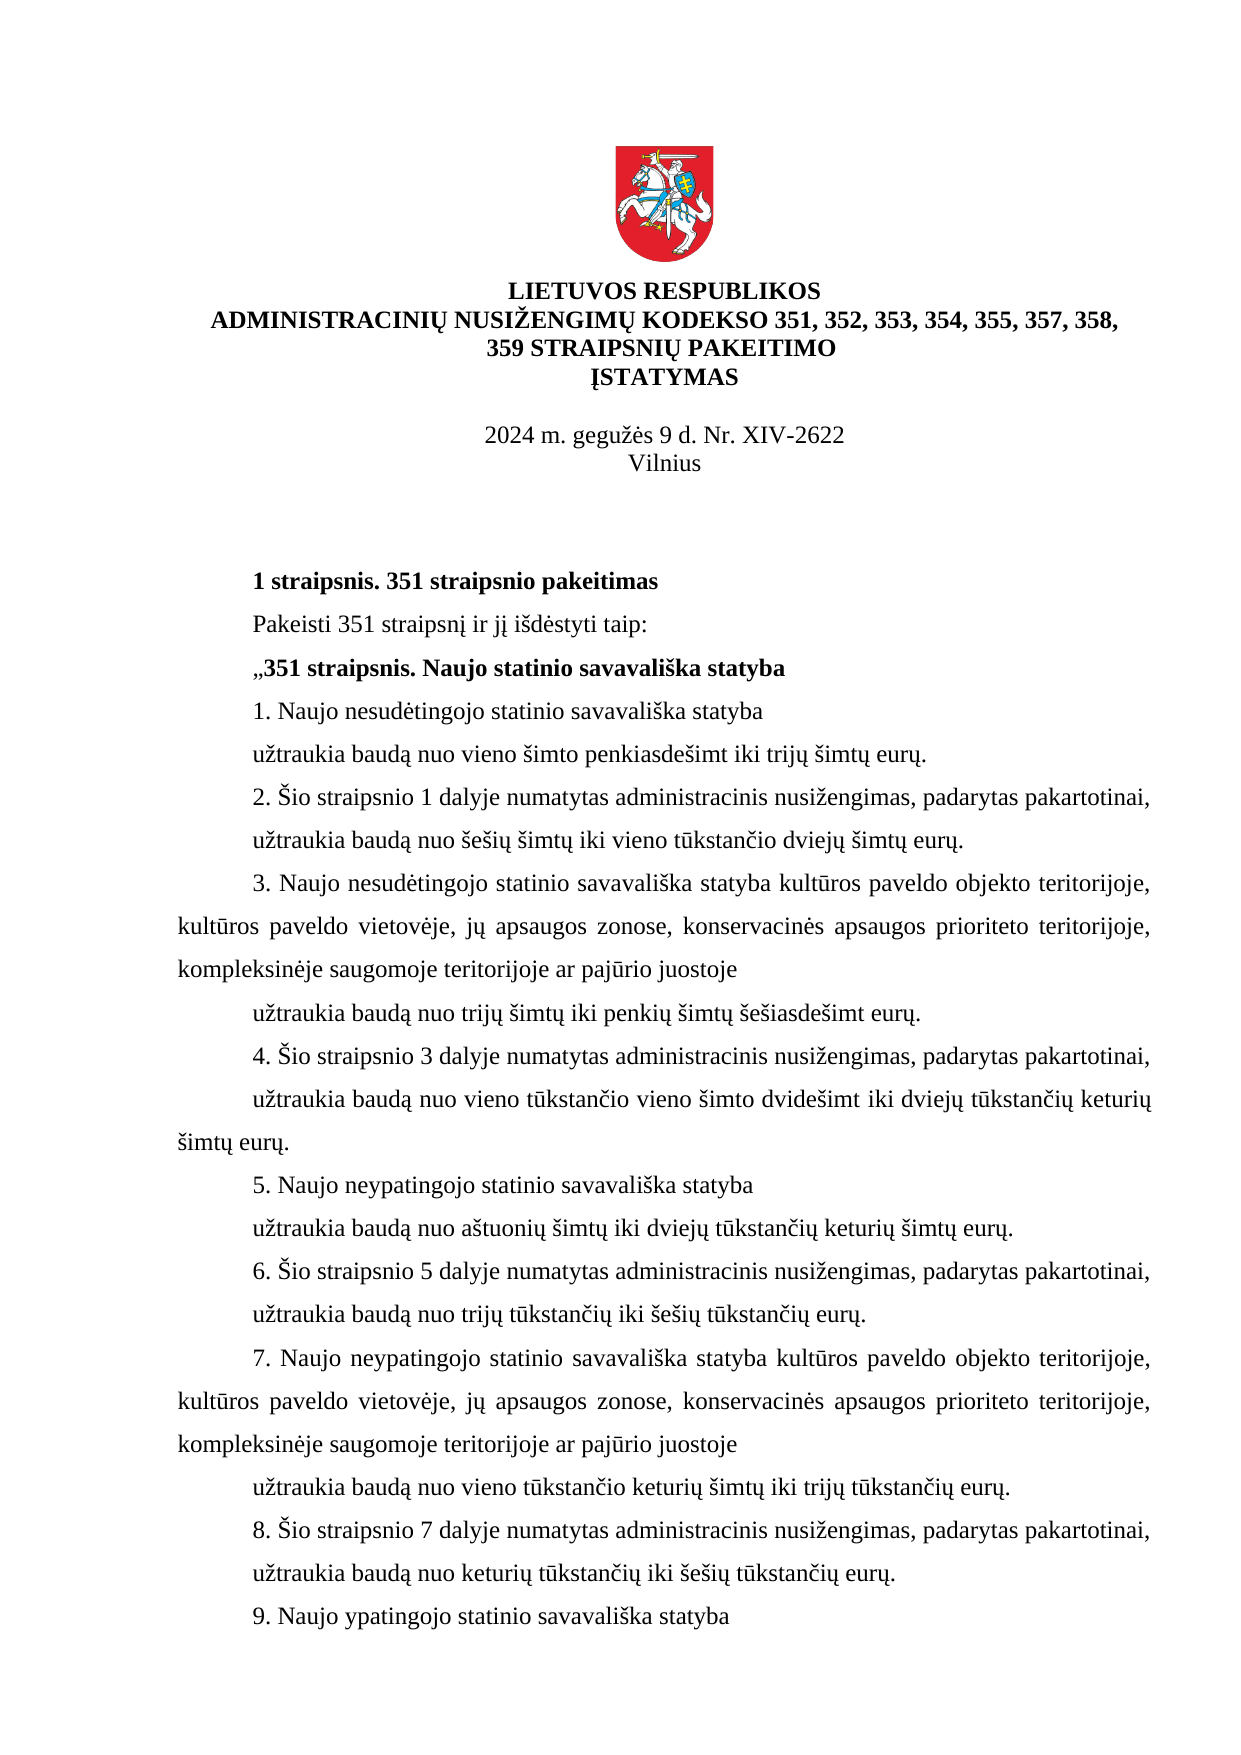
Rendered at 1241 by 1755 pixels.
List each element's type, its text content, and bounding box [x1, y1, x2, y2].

text 9. Naujo ypatingojo statinio savavališka statyba [177, 1601, 1152, 1630]
text 7. Naujo neypatingojo statinio savavališka statyba kultūros paveldo objekto teritorijoje, kultūros paveldo vietovėje, jų apsaugos zonose, konservacinės apsaugos prioriteto teritorijoje, kompleksinėje saugomoje teritorijoje ar pajūrio juostoje [177, 1343, 1152, 1458]
text užtraukia baudą nuo šešių šimtų iki vieno tūkstančio dviejų šimtų eurų. [177, 825, 1152, 854]
text 3. Naujo nesudėtingojo statinio savavališka statyba kultūros paveldo objekto teritorijoje, kultūros paveldo vietovėje, jų apsaugos zonose, konservacinės apsaugos prioriteto teritorijoje, kompleksinėje saugomoje teritorijoje ar pajūrio juostoje [177, 868, 1152, 983]
text 6. Šio straipsnio 5 dalyje numatytas administracinis nusižengimas, padarytas pakartotinai, [177, 1256, 1152, 1285]
text 2024 m. gegužės 9 d. Nr. XIV-2622 [177, 420, 1152, 448]
text užtraukia baudą nuo aštuonių šimtų iki dviejų tūkstančių keturių šimtų eurų. [177, 1213, 1152, 1242]
text 2. Šio straipsnio 1 dalyje numatytas administracinis nusižengimas, padarytas pakartotinai, [177, 782, 1152, 811]
text užtraukia baudą nuo keturių tūkstančių iki šešių tūkstančių eurų. [177, 1558, 1152, 1587]
text ĮSTATYMAS [177, 362, 1152, 391]
text Pakeisti 351 straipsnį ir jį išdėstyti taip: [177, 609, 1152, 638]
text užtraukia baudą nuo vieno tūkstančio keturių šimtų iki trijų tūkstančių eurų. [177, 1472, 1152, 1501]
text užtraukia baudą nuo vieno šimto penkiasdešimt iki trijų šimtų eurų. [177, 739, 1152, 768]
text 1 straipsnis. 351 straipsnio pakeitimas [177, 566, 1152, 595]
text 1. Naujo nesudėtingojo statinio savavališka statyba [177, 696, 1152, 724]
text LIETUVOS RESPUBLIKOS [177, 276, 1152, 305]
text užtraukia baudą nuo trijų šimtų iki penkių šimtų šešiasdešimt eurų. [177, 998, 1152, 1026]
text 4. Šio straipsnio 3 dalyje numatytas administracinis nusižengimas, padarytas pakartotinai, [177, 1041, 1152, 1069]
text 5. Naujo neypatingojo statinio savavališka statyba [177, 1170, 1152, 1199]
text Vilnius [177, 448, 1152, 477]
text ADMINISTRACINIŲ NUSIŽENGIMŲ KODEKSO 351, 352, 353, 354, 355, 357, 358, 359 STRAIPSNIŲ PAKEITIMO [177, 305, 1152, 362]
text 8. Šio straipsnio 7 dalyje numatytas administracinis nusižengimas, padarytas pakartotinai, [177, 1515, 1152, 1544]
text užtraukia baudą nuo trijų tūkstančių iki šešių tūkstančių eurų. [177, 1299, 1152, 1328]
text užtraukia baudą nuo vieno tūkstančio vieno šimto dvidešimt iki dviejų tūkstančių keturių šimtų eurų. [177, 1084, 1152, 1156]
text „351 straipsnis. Naujo statinio savavališka statyba [177, 653, 1152, 681]
